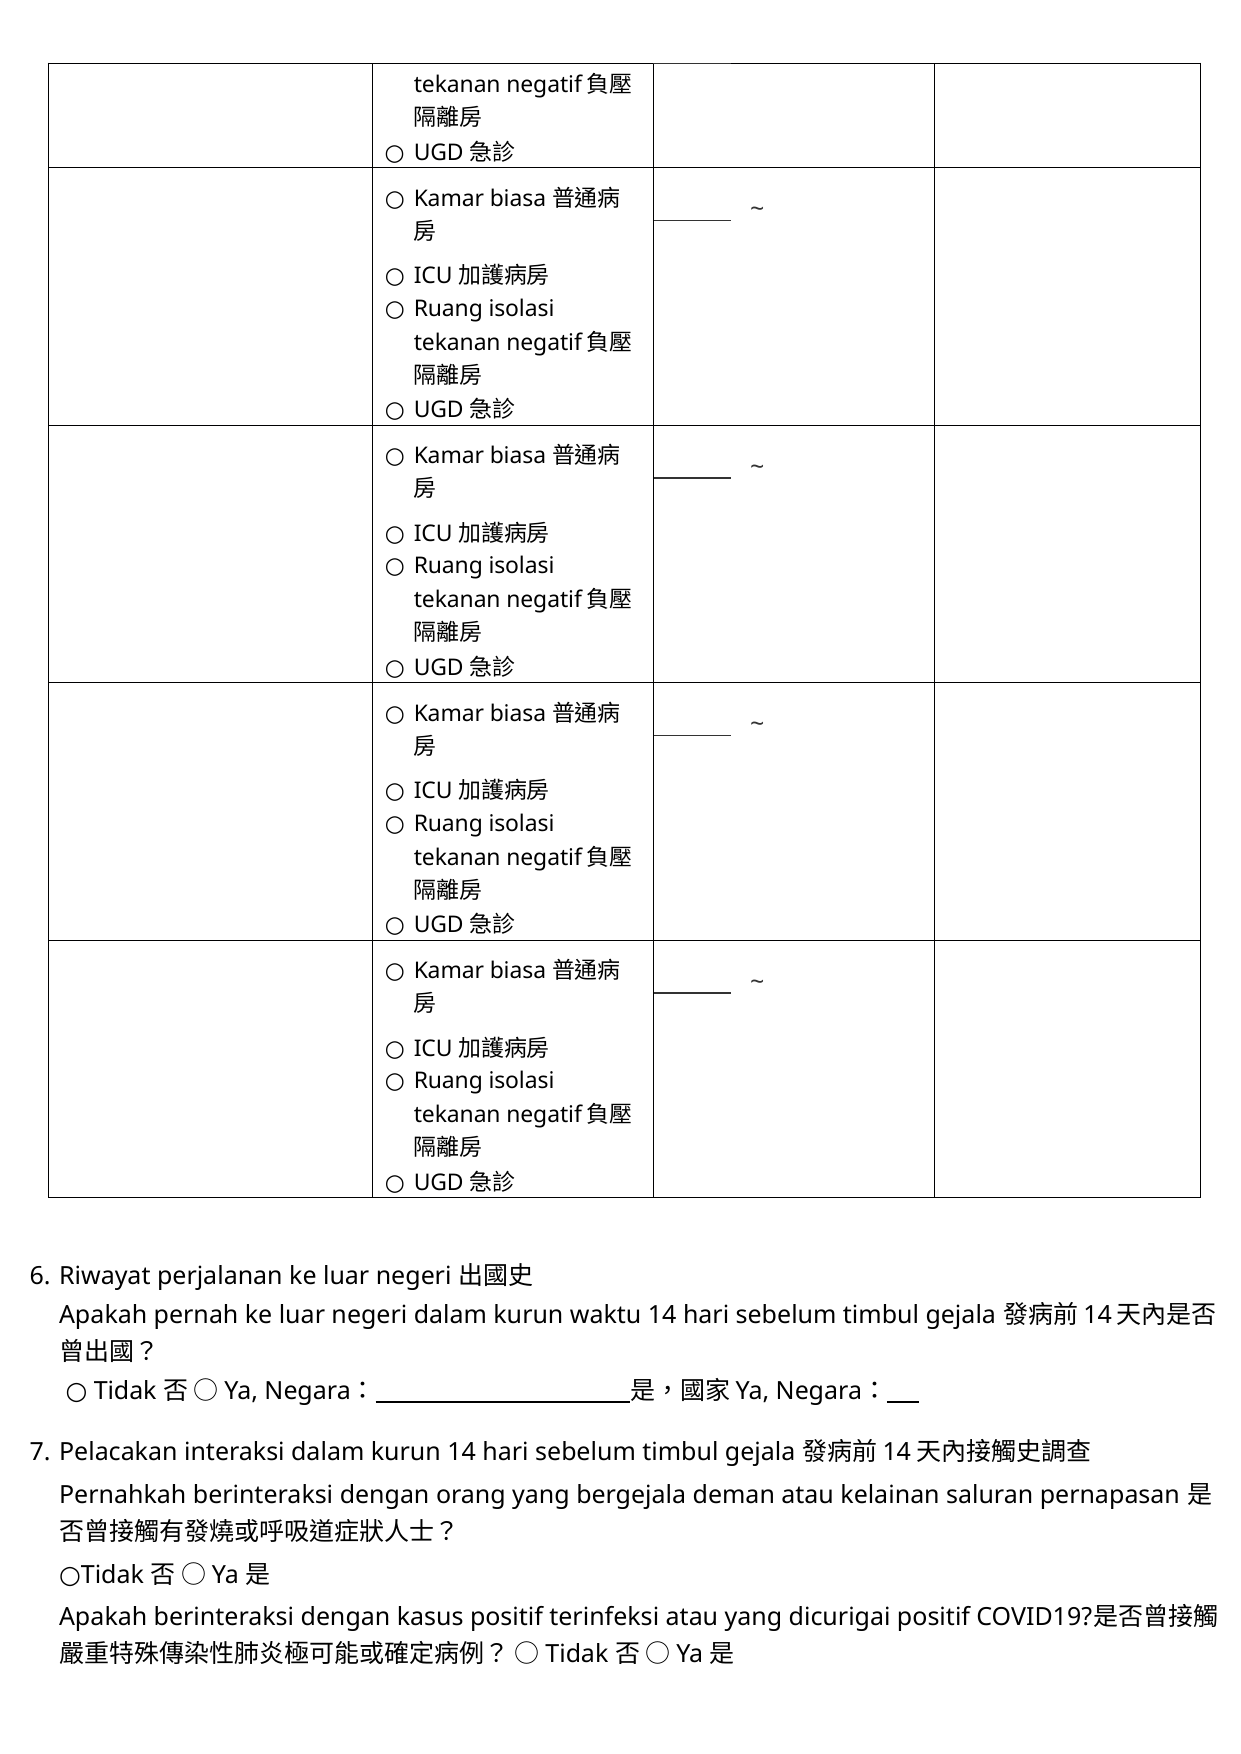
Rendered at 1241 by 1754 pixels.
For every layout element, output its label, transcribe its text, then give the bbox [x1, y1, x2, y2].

table_cell [654, 426, 731, 477]
table_cell Kamar biasa 普通病房 ICU 加護病房 Ruang isolasi tekanan negatif負壓隔離房 UGD 急診 [373, 426, 653, 682]
table_cell [654, 683, 731, 734]
table_cell ~ [731, 941, 934, 1197]
table_cell [49, 64, 372, 167]
table_cell ~ [731, 426, 934, 682]
table_cell ~ [731, 168, 934, 424]
table_cell [935, 426, 1200, 682]
text ○ Tidak 否 ○ Ya, Negara： 是，國家 Ya, Negara： [59, 1371, 1223, 1407]
table_cell [654, 64, 731, 167]
table_cell [49, 941, 372, 1197]
table_cell [935, 941, 1200, 1197]
table_cell [935, 168, 1200, 424]
text Apakah pernah ke luar negeri dalam kurun waktu 14 hari sebelum timbul gejala 發病前14天內是否曾出國？ [59, 1295, 1223, 1367]
table_cell [654, 941, 731, 992]
text Apakah berinteraksi dengan kasus positif terinfeksi atau yang dicurigai positif COVID19?是否曾接觸嚴重特殊傳染性肺炎極可能或確定病例？ ○ Tidak 否 ○ Ya 是 [59, 1597, 1223, 1669]
table_cell [654, 168, 731, 219]
table_cell [654, 479, 731, 682]
table_cell [49, 168, 372, 424]
table_cell ~ [731, 683, 934, 939]
table_cell [654, 221, 731, 424]
list Riwayat perjalanan ke luar negeri 出國史 [29, 1255, 1223, 1292]
text ○Tidak 否 ○ Ya 是 [59, 1554, 1223, 1590]
text Pernahkah berinteraksi dengan orang yang bergejala deman atau kelainan saluran pernapasan 是否曾接觸有發燒或呼吸道症狀人士？ [59, 1475, 1223, 1547]
list Pelacakan interaksi dalam kurun 14 hari sebelum timbul gejala 發病前14天內接觸史調查 [29, 1432, 1223, 1468]
table_cell [935, 64, 1200, 167]
table_cell tekanan negatif負壓隔離房 UGD 急診 [373, 64, 653, 167]
table_cell [654, 736, 731, 939]
table_cell Kamar biasa 普通病房 ICU 加護病房 Ruang isolasi tekanan negatif負壓隔離房 UGD 急診 [373, 683, 653, 939]
table_cell Kamar biasa 普通病房 ICU 加護病房 Ruang isolasi tekanan negatif負壓隔離房 UGD 急診 [373, 941, 653, 1197]
table_cell Kamar biasa 普通病房 ICU 加護病房 Ruang isolasi tekanan negatif負壓隔離房 UGD 急診 [373, 168, 653, 424]
table_cell [49, 683, 372, 939]
table_cell [935, 683, 1200, 939]
table_cell [731, 64, 934, 167]
table_cell [654, 994, 731, 1197]
table_cell [49, 426, 372, 682]
